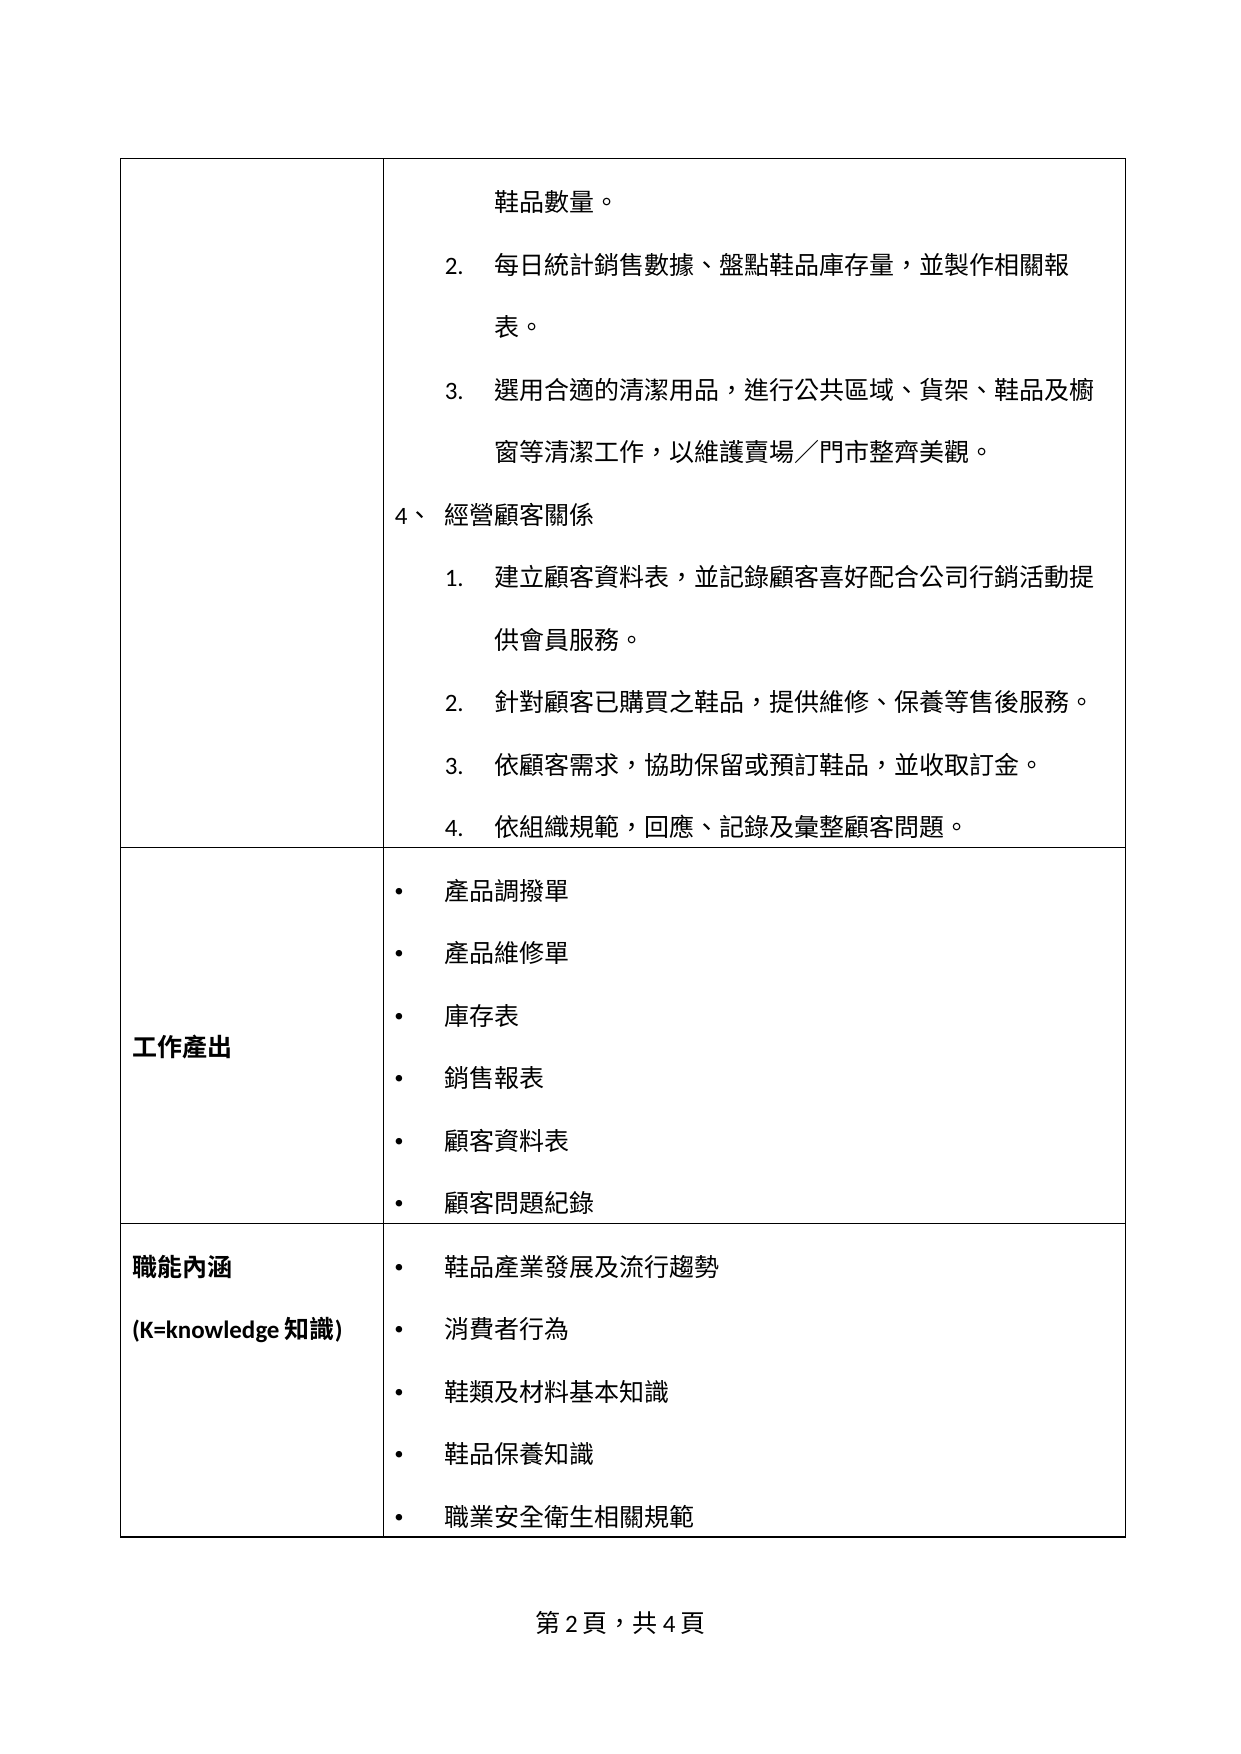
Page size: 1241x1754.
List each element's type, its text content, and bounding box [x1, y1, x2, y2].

table_cell 鞋品產業發展及流行趨勢 消費者行為 鞋類及材料基本知識 鞋品保養知識 職業安全衛生相關規範 行業別法規概念 產品專業術語 服務禮儀 鞋品種類 鞋品功能用途相關知識 物流配送流程 顧客關係管理 櫃檯收銀標準程序 多元支付工具 行銷概念 開閉店流程 銷售統計報表概念 清潔工作的原則與時機 清潔工具種類 顧客問題處理程序 [384, 1224, 1125, 1536]
table_cell 工作產出 [121, 848, 383, 1223]
table_cell 產品調撥單 產品維修單 庫存表 銷售報表 顧客資料表 顧客問題紀錄 [384, 848, 1125, 1223]
table_cell 職能內涵 (K=knowledge知識) [121, 1224, 383, 1536]
table_cell 瞭解市場資訊 瞭解產業流行趨勢、同業資訊及消費者需求。 瞭解足部健康、鞋類、材料及相關保養知識。 諮詢/推薦與銷售鞋品 依賣場／門市銷售項目，接待顧客並說明鞋品功能與價格。 依顧客需求，協助顧客選擇與試穿，並提供諮詢服務及建議。 依顧客購買產品，包裝鞋品、點收正確金額，提供顧客發票、保固證明，建議鞋品正確保養方式，並視需求安排配送服務。 配合賣場／門市行銷檔期進行推廣、促銷鞋品換檔活動。 依組織規範程序，協助顧客進行調貨、修改及退換貨處理。 依組織價值文化，表現品牌精神，建立品牌形象。 完成開閉店作業 每日開店及結束營業後，巡視賣場／門市，清點貨架上鞋品數量。 每日統計銷售數據、盤點鞋品庫存量，並製作相關報表。 選用合適的清潔用品，進行公共區域、貨架、鞋品及櫥窗等清潔工作，以維護賣場／門市整齊美觀。 經營顧客關係 建立顧客資料表，並記錄顧客喜好配合公司行銷活動提供會員服務。 針對顧客已購買之鞋品，提供維修、保養等售後服務。 依顧客需求，協助保留或預訂鞋品，並收取訂金。 依組織規範，回應、記錄及彙整顧客問題。 [384, 159, 1125, 847]
table_cell [121, 159, 383, 847]
